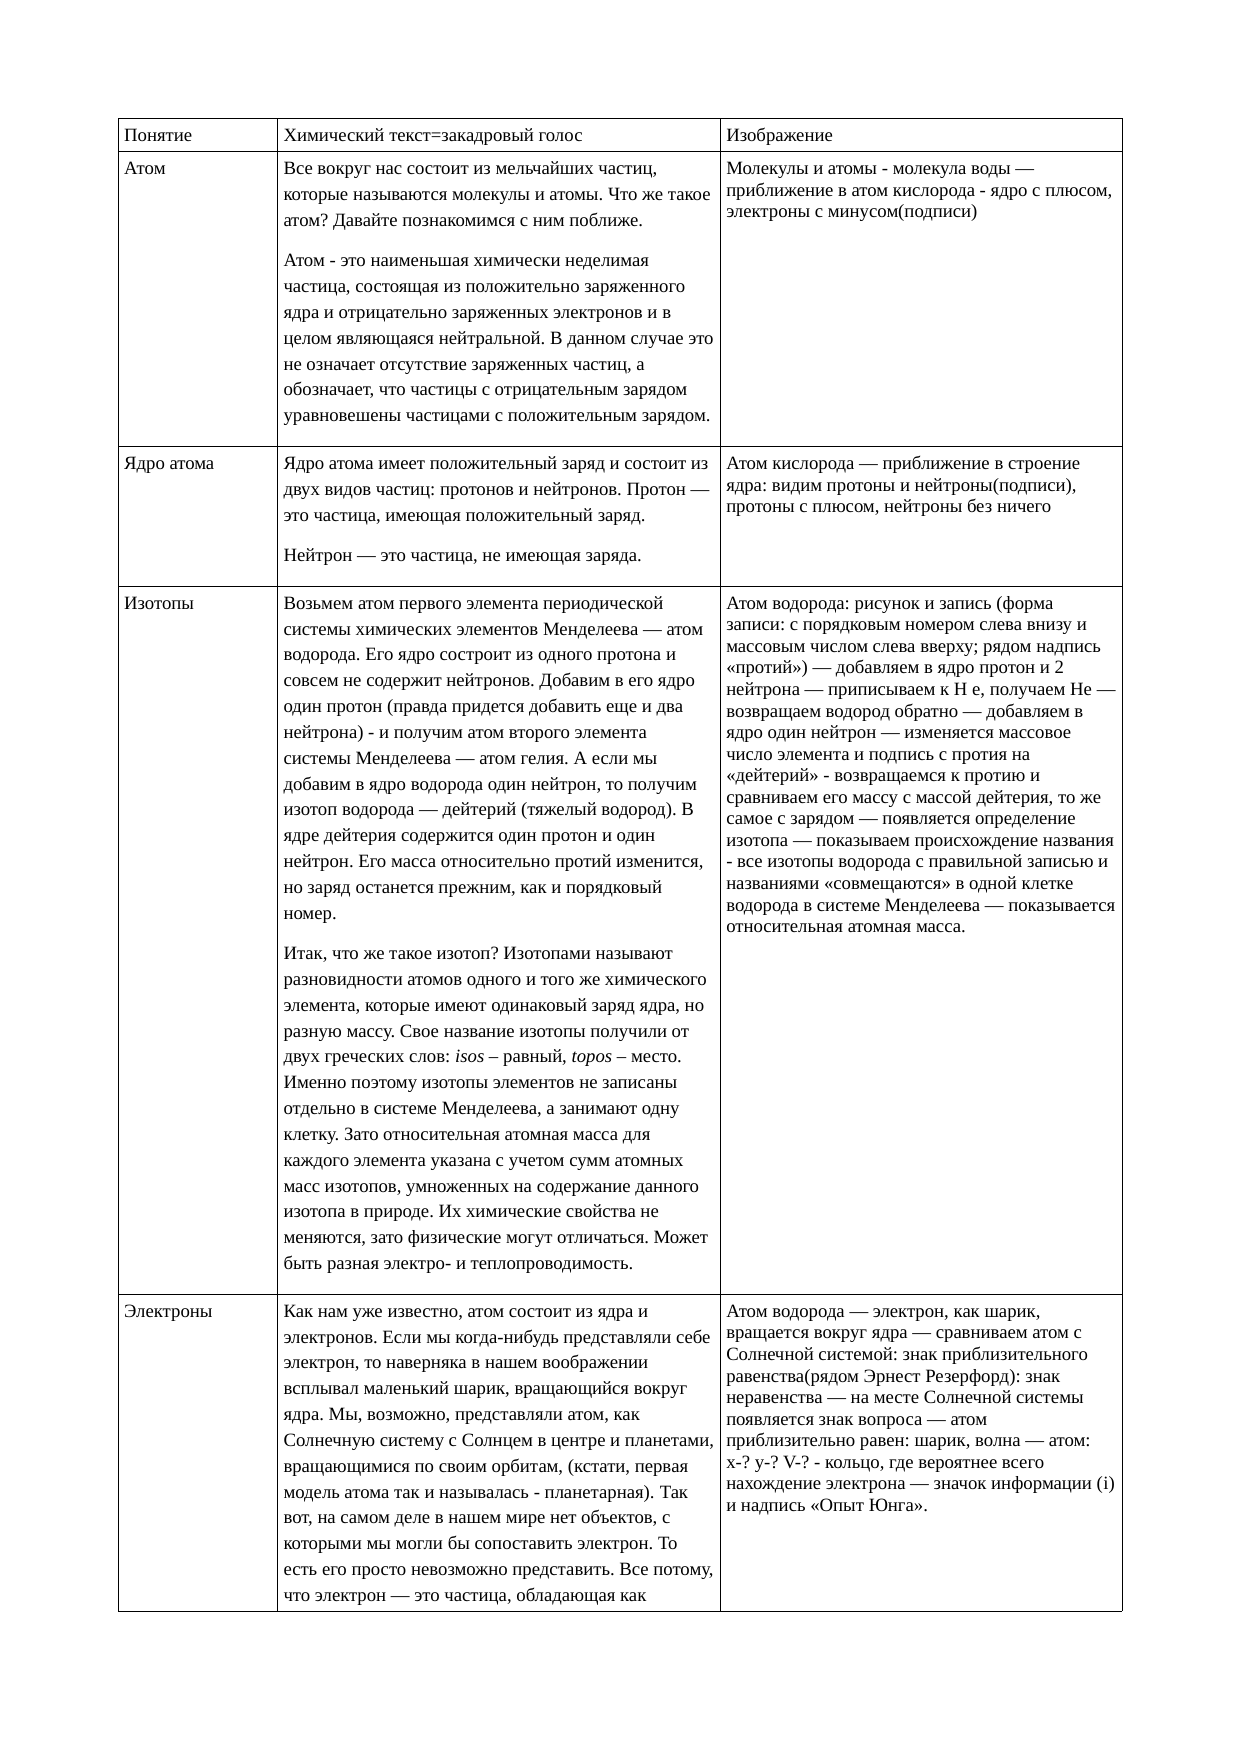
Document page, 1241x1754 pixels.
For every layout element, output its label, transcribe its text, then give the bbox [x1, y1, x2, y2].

table_cell Атом кислорода — приближение в строение ядра: видим протоны и нейтроны(подписи), протоны с плюсом, нейтроны без ничего [721, 447, 1122, 586]
table_cell Все вокруг нас состоит из мельчайших частиц, которые называются молекулы и атомы. Что же такое атом? Давайте познакомимся с ним поближе. Атом - это наименьшая химически неделимая частица, состоящая из положительно заряженного ядра и отрицательно заряженных электронов и в целом являющаяся нейтральной. В данном случае это не означает отсутствие заряженных частиц, а обозначает, что частицы с отрицательным зарядом уравновешены частицами с положительным зарядом. [278, 152, 720, 446]
table_cell Молекулы и атомы - молекула воды — приближение в атом кислорода - ядро с плюсом, электроны с минусом(подписи) [721, 152, 1122, 446]
table_cell Возьмем атом первого элемента периодической системы химических элементов Менделеева — атом водорода. Его ядро состроит из одного протона и совсем не содержит нейтронов. Добавим в его ядро один протон (правда придется добавить еще и два нейтрона) - и получим атом второго элемента системы Менделеева — атом гелия. А если мы добавим в ядро водорода один нейтрон, то получим изотоп водорода — дейтерий (тяжелый водород). В ядре дейтерия содержится один протон и один нейтрон. Его масса относительно протий изменится, но заряд останется прежним, как и порядковый номер. Итак, что же такое изотоп? Изотопами называют разновидности атомов одного и того же химического элемента, которые имеют одинаковый заряд ядра, но разную массу. Свое название изотопы получили от двух греческих слов: isos – равный, topos – место. Именно поэтому изотопы элементов не записаны отдельно в системе Менделеева, а занимают одну клетку. Зато относительная атомная масса для каждого элемента указана с учетом сумм атомных масс изотопов, умноженных на содержание данного изотопа в природе. Их химические свойства не меняются, зато физические могут отличаться. Может быть разная электро- и теплопроводимость. [278, 587, 720, 1294]
table_header Химический текст=закадровый голос [278, 119, 720, 151]
table_cell Ядро атома [119, 447, 277, 586]
table_cell Атом водорода — электрон, как шарик, вращается вокруг ядра — сравниваем атом с Солнечной системой: знак приблизительного равенства(рядом Эрнест Резерфорд): знак неравенства — на месте Солнечной системы появляется знак вопроса — атом приблизительно равен: шарик, волна — атом: x-? y-? V-? - кольцо, где вероятнее всего нахождение электрона — значок информации (i) и надпись «Опыт Юнга». [721, 1295, 1122, 1611]
table_cell Ядро атома имеет положительный заряд и состоит из двух видов частиц: протонов и нейтронов. Протон — это частица, имеющая положительный заряд. Нейтрон — это частица, не имеющая заряда. [278, 447, 720, 586]
table_cell Атом [119, 152, 277, 446]
table_cell Изотопы [119, 587, 277, 1294]
table_cell Электроны [119, 1295, 277, 1611]
table_header Понятие [119, 119, 277, 151]
table_cell Атом водорода: рисунок и запись (форма записи: с порядковым номером слева внизу и массовым числом слева вверху; рядом надпись «протий») — добавляем в ядро протон и 2 нейтрона — приписываем к Н е, получаем Не — возвращаем водород обратно — добавляем в ядро один нейтрон — изменяется массовое число элемента и подпись с протия на «дейтерий» - возвращаемся к протию и сравниваем его массу с массой дейтерия, то же самое с зарядом — появляется определение изотопа — показываем происхождение названия - все изотопы водорода с правильной записью и названиями «совмещаются» в одной клетке водорода в системе Менделеева — показывается относительная атомная масса. [721, 587, 1122, 1294]
table_cell Как нам уже известно, атом состоит из ядра и электронов. Если мы когда-нибудь представляли себе электрон, то наверняка в нашем воображении всплывал маленький шарик, вращающийся вокруг ядра. Мы, возможно, представляли атом, как Солнечную систему с Солнцем в центре и планетами, вращающимися по своим орбитам, (кстати, первая модель атома так и называлась - планетарная). Так вот, на самом деле в нашем мире нет объектов, с которыми мы могли бы сопоставить электрон. То есть его просто невозможно представить. Все потому, что электрон — это частица, обладающая как [278, 1295, 720, 1611]
table_header Изображение [721, 119, 1122, 151]
